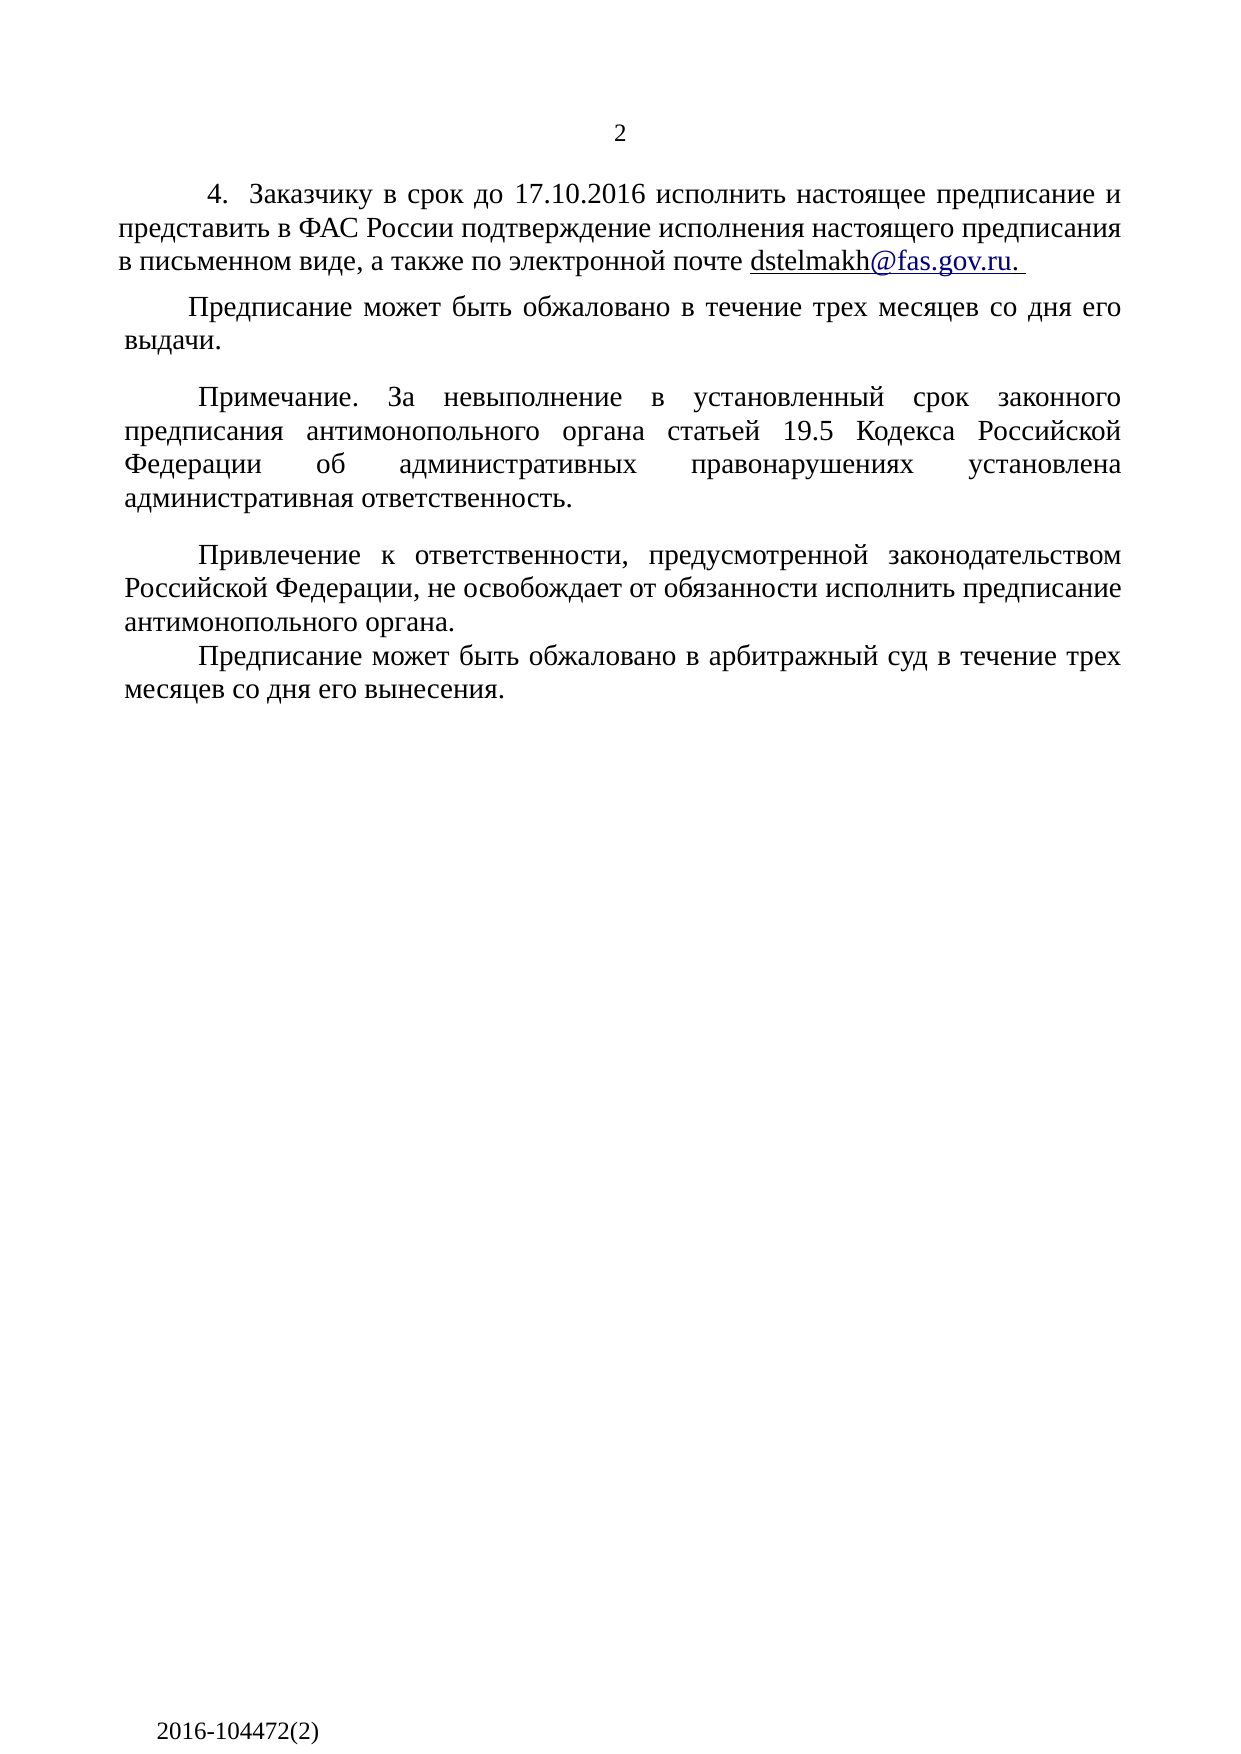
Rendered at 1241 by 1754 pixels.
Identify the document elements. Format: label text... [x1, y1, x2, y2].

text Примечание. За невыполнение в установленный срок законного предписания антимонопольного органа статьей 19.5 Кодекса Российской Федерации об административных правонарушениях установлена административная ответственность. [124, 379, 1122, 513]
list Заказчику в срок до 17.10.2016 исполнить настоящее предписание и представить в ФАС России подтверждение исполнения настоящего предписания в письменном виде, а также по электронной почте dstelmakh@fas.gov.ru. [118, 176, 1122, 277]
text Предписание может быть обжаловано в течение трех месяцев со дня его выдачи. [124, 289, 1122, 356]
text Привлечение к ответственности, предусмотренной законодательством Российской Федерации, не освобождает от обязанности исполнить предписание антимонопольного органа. Предписание может быть обжаловано в арбитражный суд в течение трех месяцев со дня его вынесения. [124, 537, 1122, 705]
